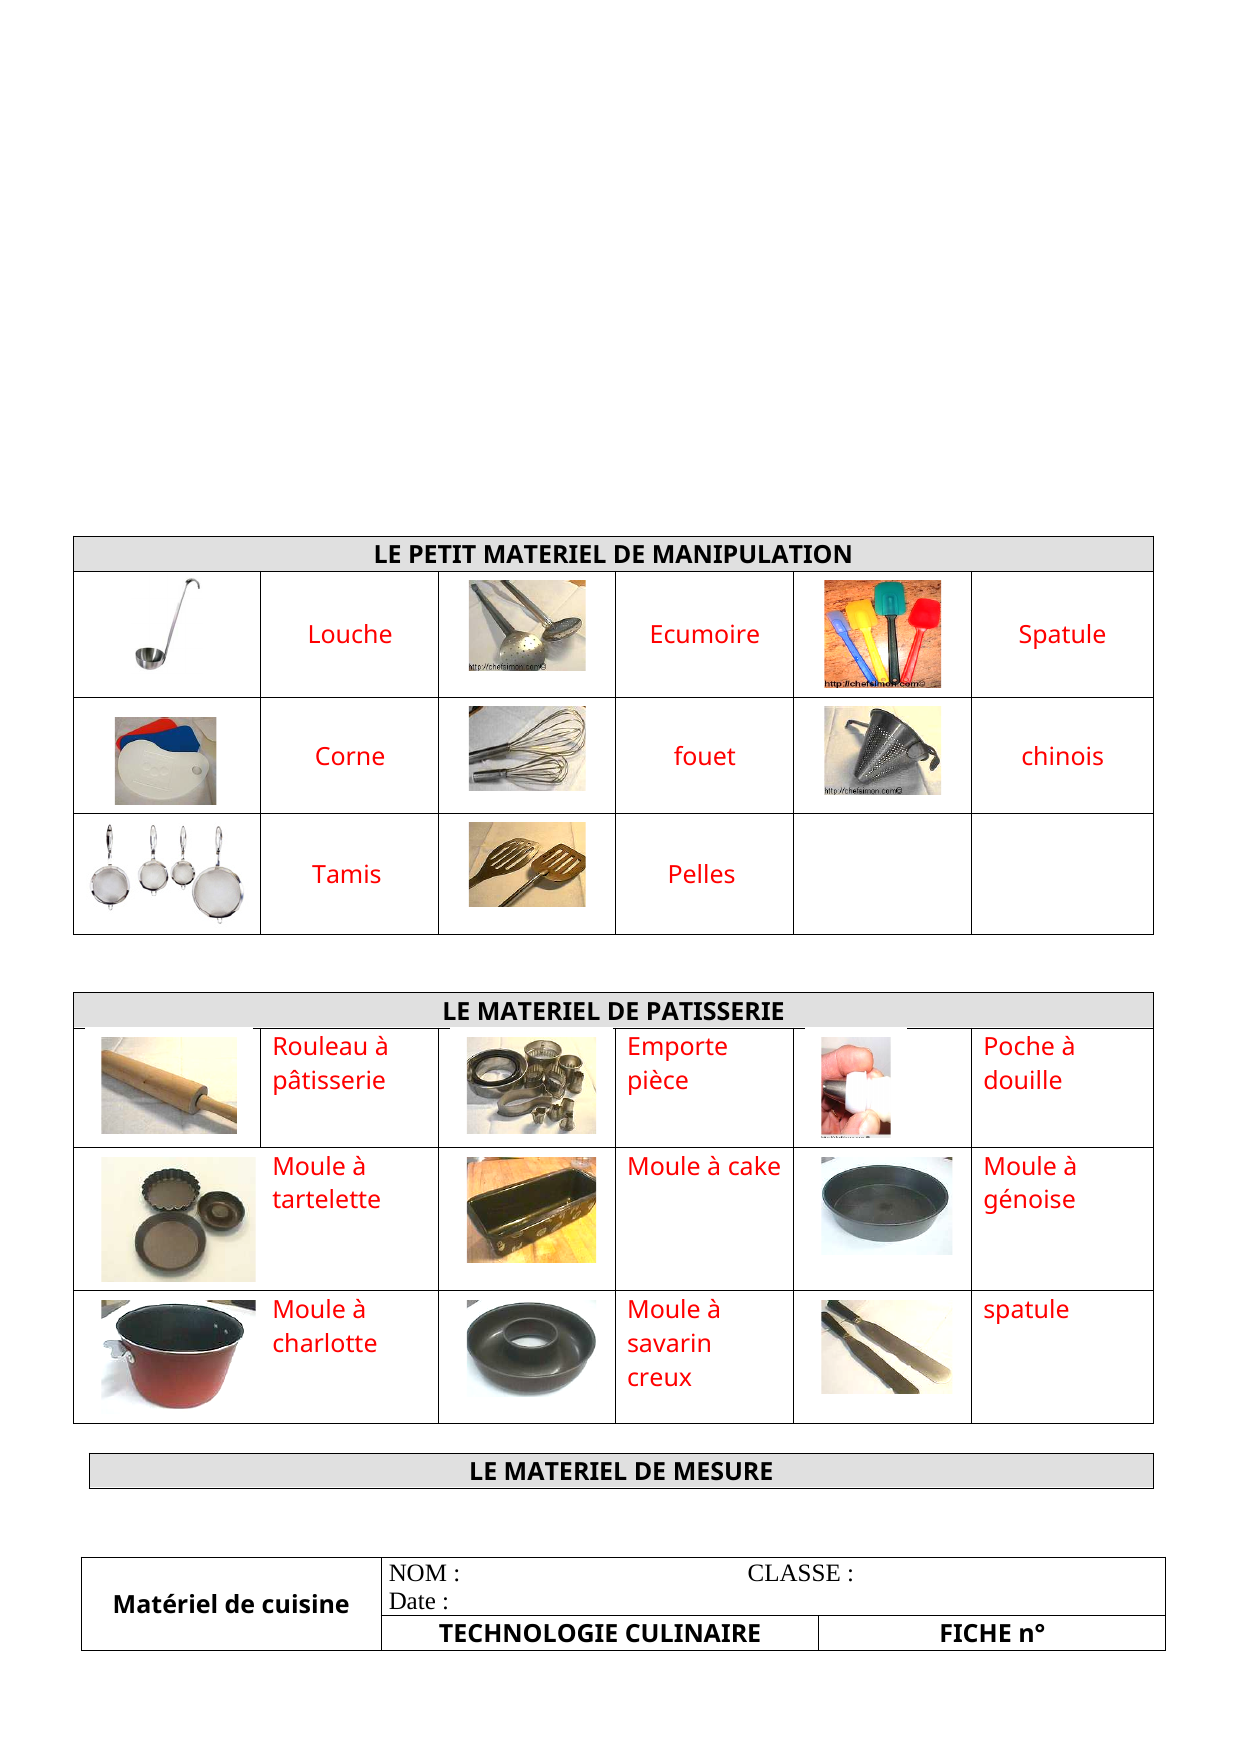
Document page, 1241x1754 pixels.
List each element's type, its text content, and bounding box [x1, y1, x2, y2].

table_cell [439, 1029, 615, 1147]
table_cell [74, 698, 260, 813]
table_cell Moule à savarin creux [616, 1291, 793, 1423]
table_cell [74, 814, 260, 934]
table_cell chinois [972, 698, 1153, 813]
table_cell [958, 572, 971, 697]
table_cell [74, 1291, 85, 1423]
picture [78, 815, 256, 932]
table_cell [794, 572, 808, 697]
table_cell Moule à tartelette [261, 1148, 438, 1290]
table_cell [794, 1291, 971, 1423]
table_cell Ecumoire [616, 572, 793, 697]
table_cell Corne [261, 698, 438, 813]
table_cell Tamis [261, 814, 438, 934]
table_cell [907, 1029, 971, 1147]
picture [101, 1157, 256, 1282]
picture [468, 822, 586, 907]
table_header LE PETIT MATERIEL DE MANIPULATION [74, 537, 1153, 571]
table_cell Louche [261, 572, 438, 697]
table_cell [439, 814, 615, 934]
table_cell [439, 698, 615, 813]
table_cell fouet [616, 698, 793, 813]
table_cell [794, 698, 971, 813]
table_cell [972, 814, 1153, 934]
table_cell [794, 814, 971, 934]
table_cell Moule à charlotte [261, 1291, 438, 1423]
table_cell [439, 1291, 615, 1423]
table_cell [74, 1029, 260, 1147]
table_cell Pelles [616, 814, 793, 934]
table_cell Spatule [972, 572, 1153, 697]
table_cell spatule [972, 1291, 1153, 1423]
table_header LE MATERIEL DE MESURE [90, 1454, 1153, 1487]
table_cell [794, 1148, 971, 1290]
table_cell Rouleau à pâtisserie [261, 1029, 438, 1147]
table_cell Emporte pièce [616, 1029, 793, 1147]
table_header LE MATERIEL DE PATISSERIE [74, 993, 1153, 1027]
picture [468, 580, 586, 671]
picture [131, 573, 203, 674]
table_cell [439, 1148, 615, 1290]
table_cell [794, 1029, 805, 1147]
table_cell Moule à cake [616, 1148, 793, 1290]
table_cell [439, 572, 615, 697]
table_cell [74, 1148, 85, 1290]
table_cell Moule à génoise [972, 1148, 1153, 1290]
table_cell [74, 572, 260, 697]
table_cell Poche à douille [972, 1029, 1153, 1147]
